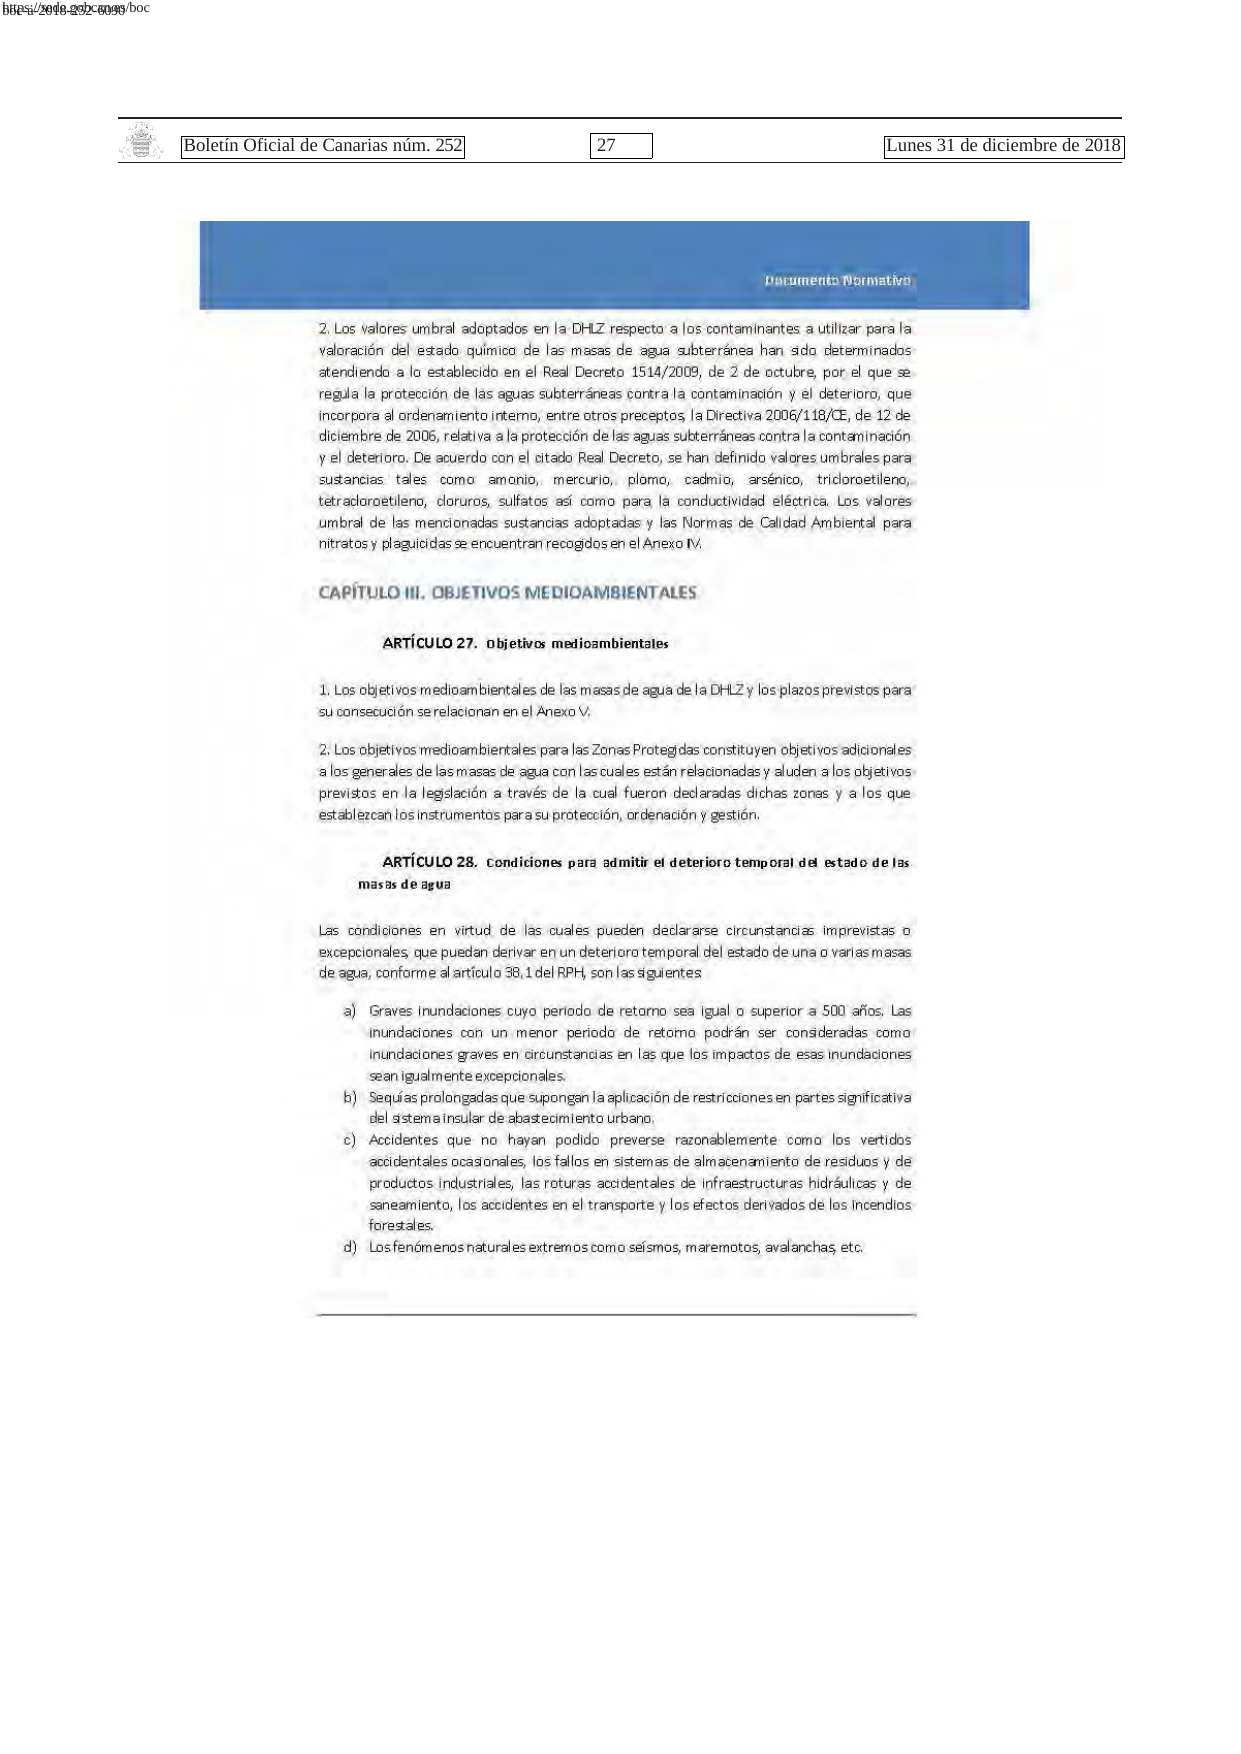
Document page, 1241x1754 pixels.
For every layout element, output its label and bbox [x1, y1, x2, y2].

picture [170, 221, 1105, 1318]
picture [118, 122, 164, 159]
